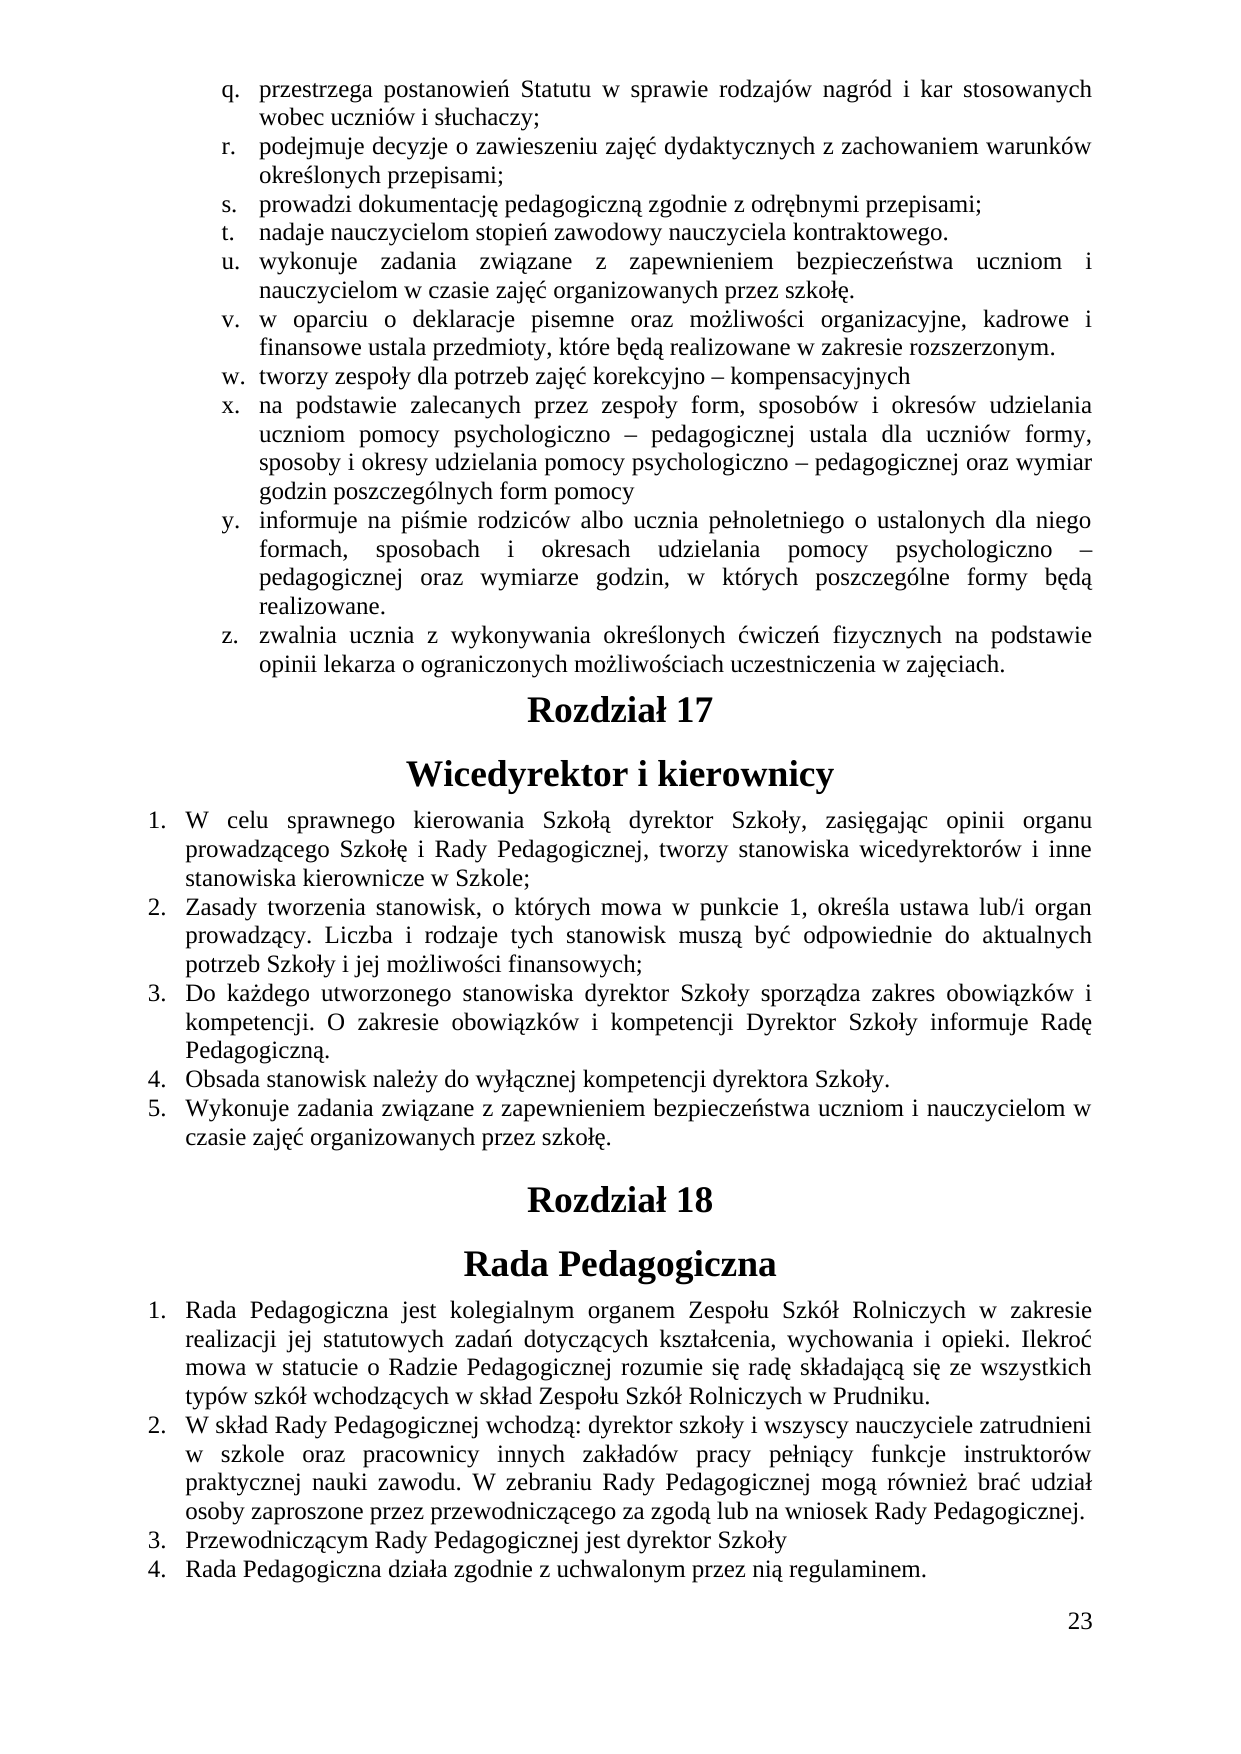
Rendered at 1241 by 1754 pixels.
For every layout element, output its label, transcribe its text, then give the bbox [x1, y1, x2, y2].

list Zasady tworzenia stanowisk, o których mowa w punkcie 1, określa ustawa lub/i organ prowadzący. Liczba i rodzaje tych stanowisk muszą być odpowiednie do aktualnych potrzeb Szkoły i jej możliwości finansowych; [148, 892, 1093, 978]
list tworzy zespoły dla potrzeb zajęć korekcyjno – kompensacyjnych [221, 361, 1093, 390]
subtitle Wicedyrektor i kierownicy [148, 752, 1093, 795]
list na podstawie zalecanych przez zespoły form, sposobów i okresów udzielania uczniom pomocy psychologiczno – pedagogicznej ustala dla uczniów formy, sposoby i okresy udzielania pomocy psychologiczno – pedagogicznej oraz wymiar godzin poszczególnych form pomocy [221, 390, 1093, 505]
list Przewodniczącym Rady Pedagogicznej jest dyrektor Szkoły [148, 1525, 1093, 1554]
list Rada Pedagogiczna jest kolegialnym organem Zespołu Szkół Rolniczych w zakresie realizacji jej statutowych zadań dotyczących kształcenia, wychowania i opieki. Ilekroć mowa w statucie o Radzie Pedagogicznej rozumie się radę składającą się ze wszystkich typów szkół wchodzących w skład Zespołu Szkół Rolniczych w Prudniku. [148, 1295, 1093, 1410]
list Rada Pedagogiczna działa zgodnie z uchwalonym przez nią regulaminem. [148, 1554, 1093, 1582]
list nadaje nauczycielom stopień zawodowy nauczyciela kontraktowego. [221, 217, 1093, 246]
subtitle Rozdział 18 [148, 1177, 1093, 1221]
list prowadzi dokumentację pedagogiczną zgodnie z odrębnymi przepisami; [221, 189, 1093, 217]
list wykonuje zadania związane z zapewnieniem bezpieczeństwa uczniom i nauczycielom w czasie zajęć organizowanych przez szkołę. [221, 246, 1093, 304]
list Obsada stanowisk należy do wyłącznej kompetencji dyrektora Szkoły. [148, 1064, 1093, 1093]
list W skład Rady Pedagogicznej wchodzą: dyrektor szkoły i wszyscy nauczyciele zatrudnieni w szkole oraz pracownicy innych zakładów pracy pełniący funkcje instruktorów praktycznej nauki zawodu. W zebraniu Rady Pedagogicznej mogą również brać udział osoby zaproszone przez przewodniczącego za zgodą lub na wniosek Rady Pedagogicznej. [148, 1410, 1093, 1525]
list podejmuje decyzje o zawieszeniu zajęć dydaktycznych z zachowaniem warunków określonych przepisami; [221, 131, 1093, 189]
list informuje na piśmie rodziców albo ucznia pełnoletniego o ustalonych dla niego formach, sposobach i okresach udzielania pomocy psychologiczno – pedagogicznej oraz wymiarze godzin, w których poszczególne formy będą realizowane. [221, 505, 1093, 620]
list przestrzega postanowień Statutu w sprawie rodzajów nagród i kar stosowanych wobec uczniów i słuchaczy; [221, 74, 1093, 131]
subtitle Rada Pedagogiczna [148, 1241, 1093, 1284]
list w oparciu o deklaracje pisemne oraz możliwości organizacyjne, kadrowe i finansowe ustala przedmioty, które będą realizowane w zakresie rozszerzonym. [221, 304, 1093, 361]
list W celu sprawnego kierowania Szkołą dyrektor Szkoły, zasięgając opinii organu prowadzącego Szkołę i Rady Pedagogicznej, tworzy stanowiska wicedyrektorów i inne stanowiska kierownicze w Szkole; [148, 805, 1093, 892]
list zwalnia ucznia z wykonywania określonych ćwiczeń fizycznych na podstawie opinii lekarza o ograniczonych możliwościach uczestniczenia w zajęciach. [221, 620, 1093, 677]
list Do każdego utworzonego stanowiska dyrektor Szkoły sporządza zakres obowiązków i kompetencji. O zakresie obowiązków i kompetencji Dyrektor Szkoły informuje Radę Pedagogiczną. [148, 978, 1093, 1064]
list Wykonuje zadania związane z zapewnieniem bezpieczeństwa uczniom i nauczycielom w czasie zajęć organizowanych przez szkołę. [148, 1093, 1093, 1150]
subtitle Rozdział 17 [148, 688, 1093, 731]
